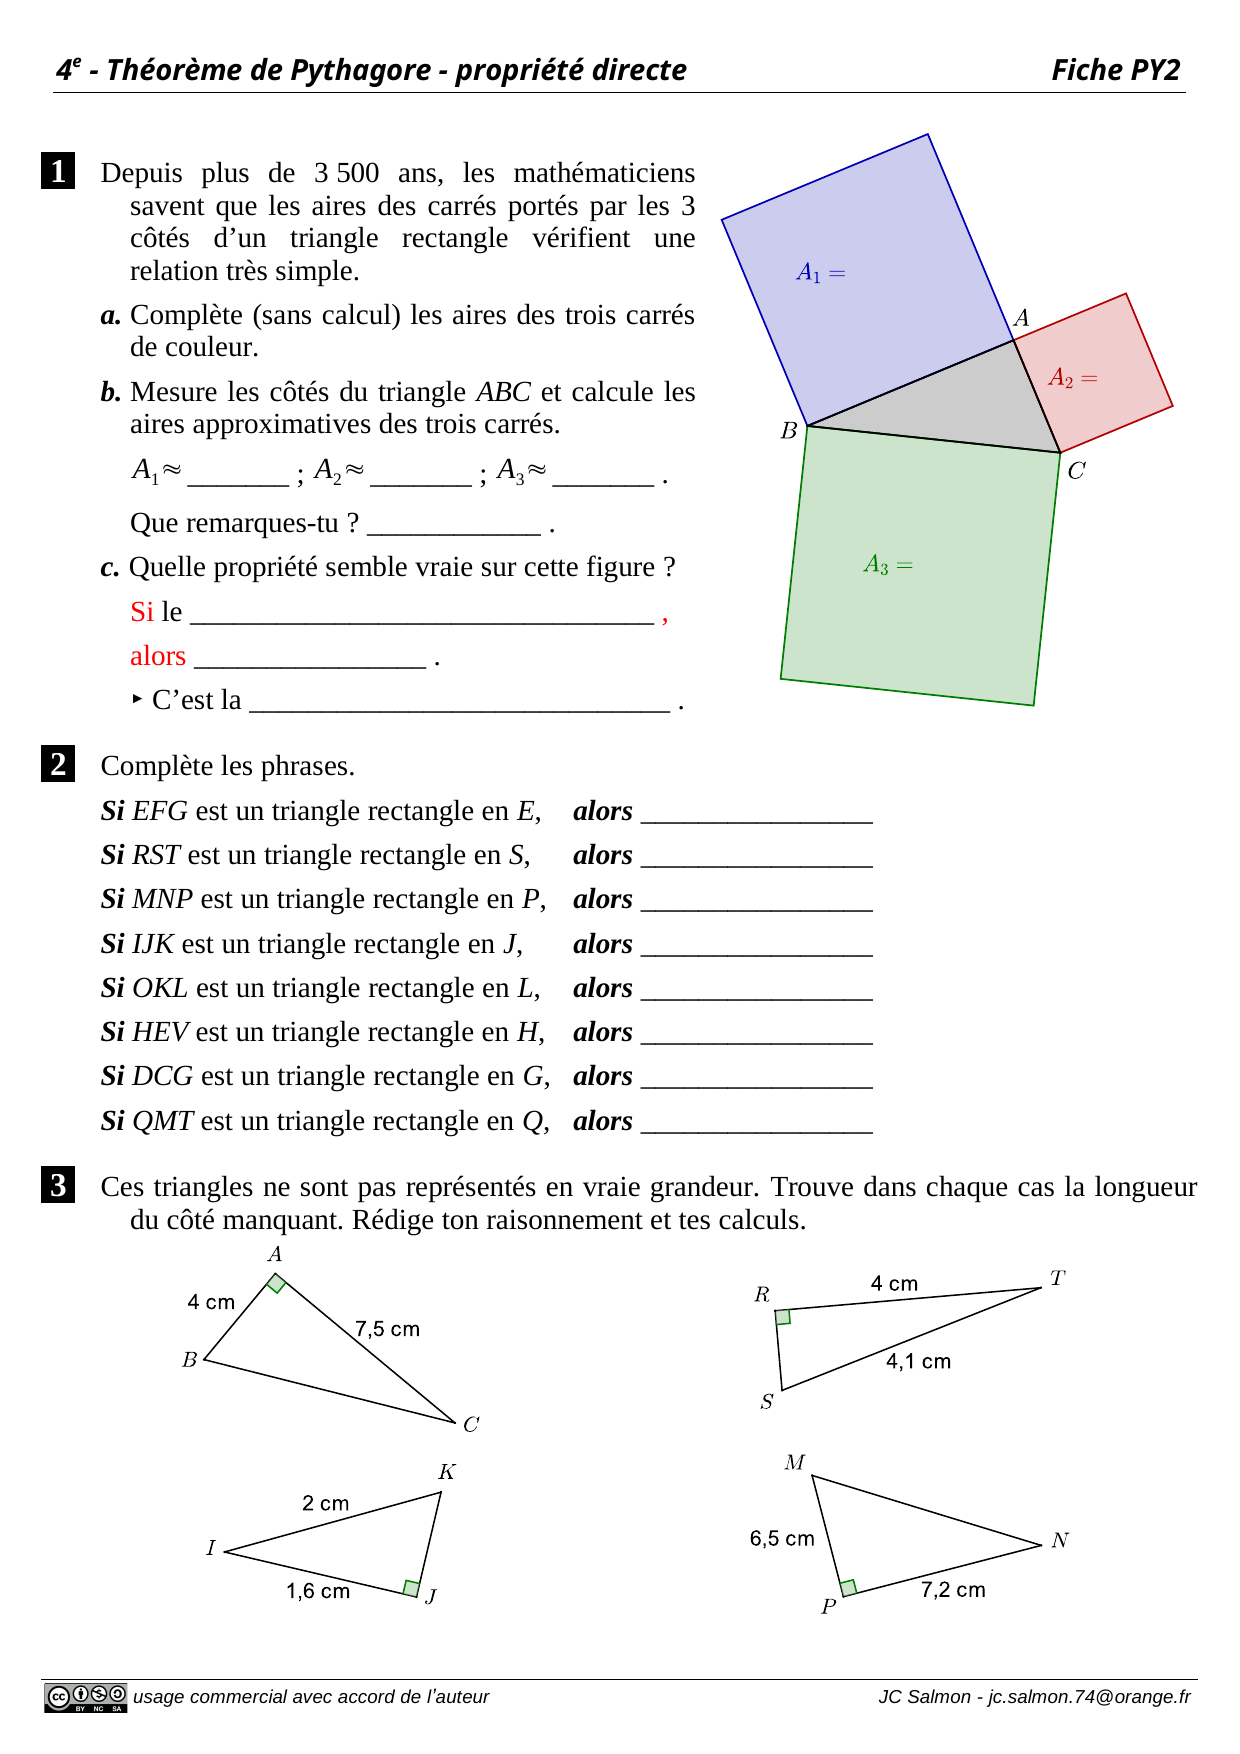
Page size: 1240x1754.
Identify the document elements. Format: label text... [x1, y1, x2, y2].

text 2 Complète les phrases. [41, 745, 1198, 782]
text Si OKL est un triangle rectangle en L, alors ________________ [100, 971, 1198, 1004]
text Si DCG est un triangle rectangle en G, alors ________________ [100, 1060, 1198, 1092]
table_header [41, 1236, 620, 1445]
text Si HEV est un triangle rectangle en H, alors ________________ [100, 1016, 1198, 1048]
table_header [696, 123, 1198, 716]
text 3 Ces triangles ne sont pas représentés en vraie grandeur. Trouve dans chaque cas la longueur du côté manquant. Rédige ton raisonnement et tes calculs. [41, 1166, 1198, 1236]
text Si EFG est un triangle rectangle en E, alors ________________ [100, 794, 1198, 827]
text Si MNP est un triangle rectangle en P, alors ________________ [100, 883, 1198, 915]
table_cell [620, 1445, 1198, 1625]
table_cell [41, 1445, 620, 1625]
text Si RST est un triangle rectangle en S, alors ________________ [100, 838, 1198, 871]
picture [44, 1683, 128, 1713]
text Si IJK est un triangle rectangle en J, alors ________________ [100, 927, 1198, 959]
text Si QMT est un triangle rectangle en Q, alors ________________ [100, 1104, 1198, 1137]
table_header 1 Depuis plus de 3 500 ans, les mathématiciens savent que les aires des carrés portés par les 3 côtés d’un triangle rectangle vérifient une relation très simple. a. Complète (sans calcul) les aires des trois carrés de couleur. b. Mesure les côtés du triangle ABC et calcule les aires approximatives des trois carrés. _______ ; _______ ; _______ . Que remarques-tu ? ____________ . c. Quelle propriété semble vraie sur cette figure ? Si le ________________________________ , alors ________________ . ‣ C’est la _____________________________ . [41, 123, 696, 716]
table_header [620, 1236, 1198, 1445]
